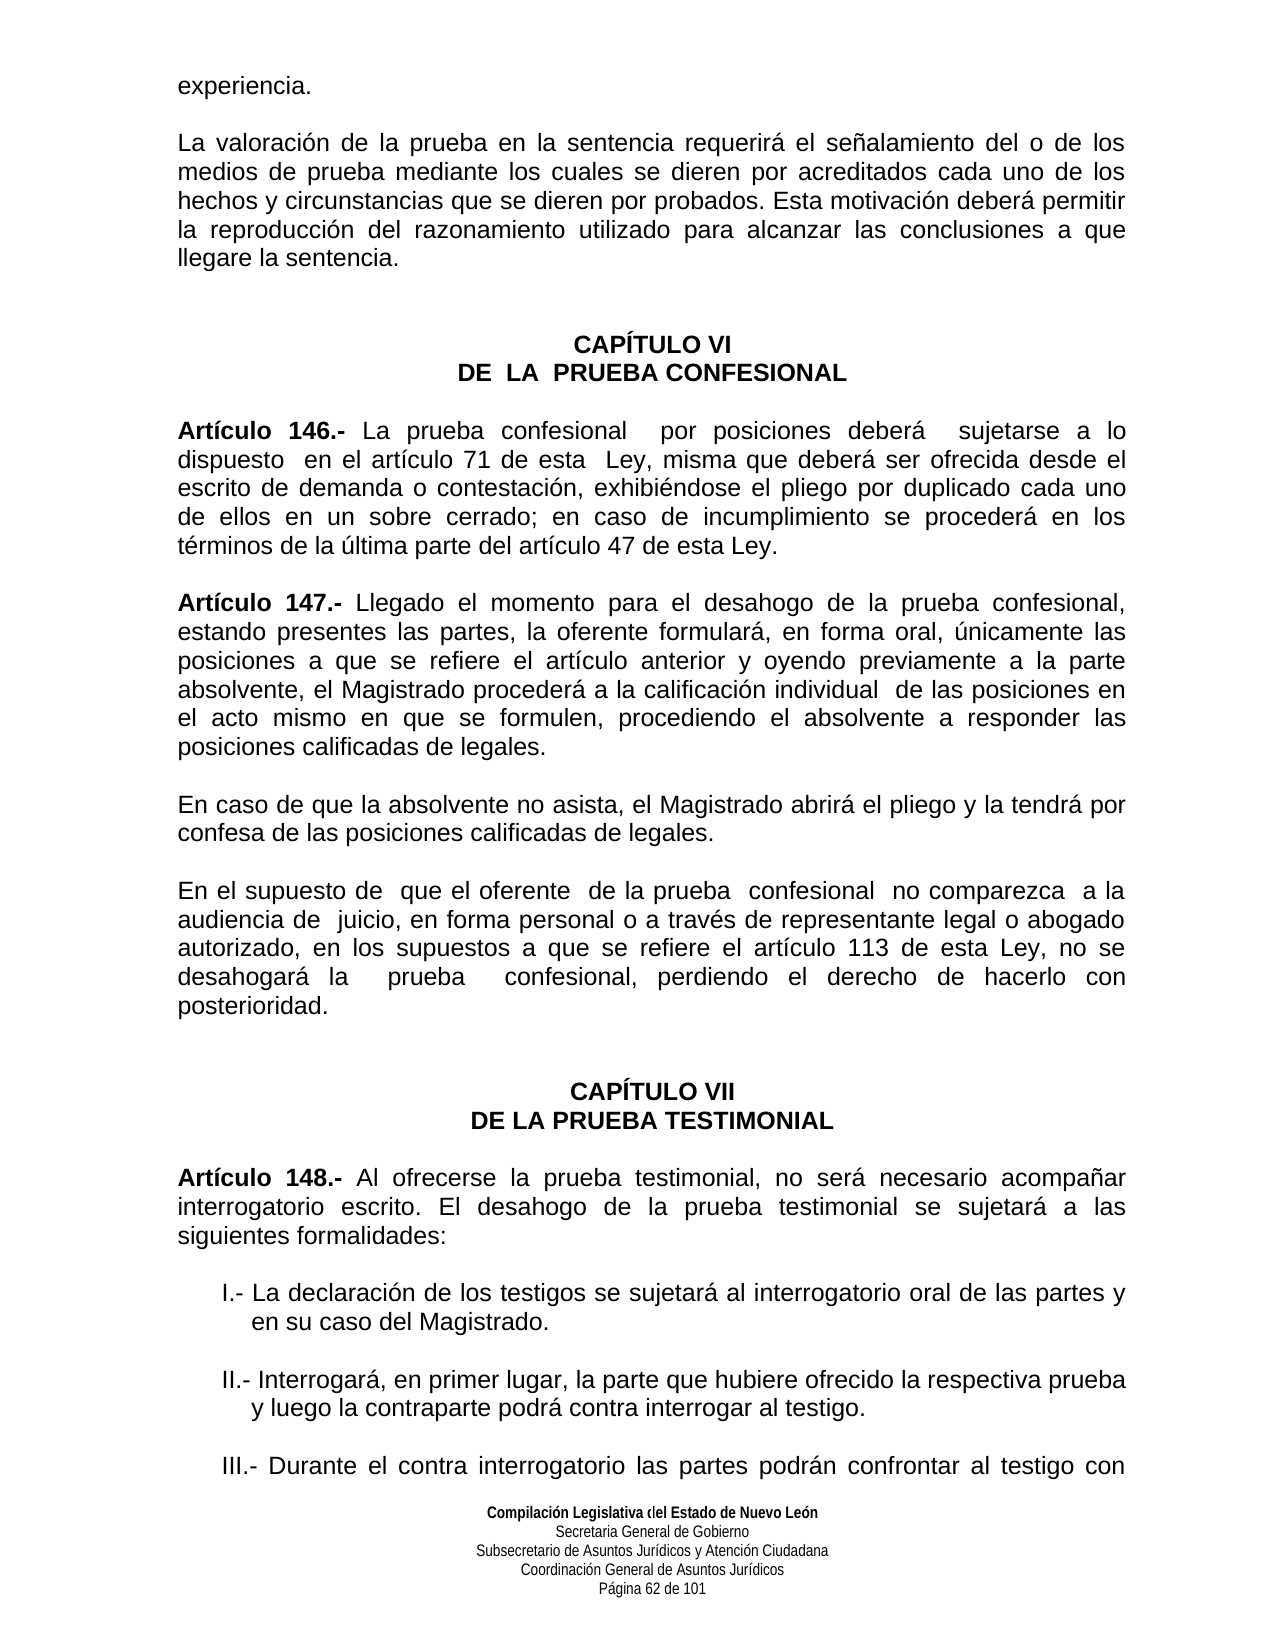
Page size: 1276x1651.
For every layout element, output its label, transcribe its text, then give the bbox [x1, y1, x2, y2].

text II.- Interrogará, en primer lugar, la parte que hubiere ofrecido la respectiva prueba y luego la contraparte podrá contra interrogar al testigo. [221, 1364, 1127, 1422]
text Artículo 146.- La prueba confesional por posiciones deberá sujetarse a lo dispuesto en el artículo 71 de esta Ley, misma que deberá ser ofrecida desde el escrito de demanda o contestación, exhibiéndose el pliego por duplicado cada uno de ellos en un sobre cerrado; en caso de incumplimiento se procederá en los términos de la última parte del artículo 47 de esta Ley. [177, 416, 1127, 559]
text CAPÍTULO VI [177, 329, 1127, 358]
text Artículo 147.- Llegado el momento para el desahogo de la prueba confesional, estando presentes las partes, la oferente formulará, en forma oral, únicamente las posiciones a que se refiere el artículo anterior y oyendo previamente a la parte absolvente, el Magistrado procederá a la calificación individual de las posiciones en el acto mismo en que se formulen, procediendo el absolvente a responder las posiciones calificadas de legales. [177, 588, 1127, 761]
text La valoración de la prueba en la sentencia requerirá el señalamiento del o de los medios de prueba mediante los cuales se dieren por acreditados cada uno de los hechos y circunstancias que se dieren por probados. Esta motivación deberá permitir la reproducción del razonamiento utilizado para alcanzar las conclusiones a que llegare la sentencia. [177, 128, 1127, 272]
text Artículo 148.- Al ofrecerse la prueba testimonial, no será necesario acompañar interrogatorio escrito. El desahogo de la prueba testimonial se sujetará a las siguientes formalidades: [177, 1163, 1127, 1249]
text DE LA PRUEBA TESTIMONIAL [177, 1106, 1127, 1134]
text experiencia. [177, 71, 1127, 99]
text CAPÍTULO VII [177, 1077, 1127, 1106]
text III.- Durante el contra interrogatorio las partes podrán confrontar al testigo con [221, 1451, 1127, 1479]
text En el supuesto de que el oferente de la prueba confesional no comparezca a la audiencia de juicio, en forma personal o a través de representante legal o abogado autorizado, en los supuestos a que se refiere el artículo 113 de esta Ley, no se desahogará la prueba confesional, perdiendo el derecho de hacerlo con posterioridad. [177, 876, 1127, 1019]
text En caso de que la absolvente no asista, el Magistrado abrirá el pliego y la tendrá por confesa de las posiciones calificadas de legales. [177, 789, 1127, 847]
text I.- La declaración de los testigos se sujetará al interrogatorio oral de las partes y en su caso del Magistrado. [221, 1278, 1127, 1336]
text DE LA PRUEBA CONFESIONAL [177, 358, 1127, 387]
